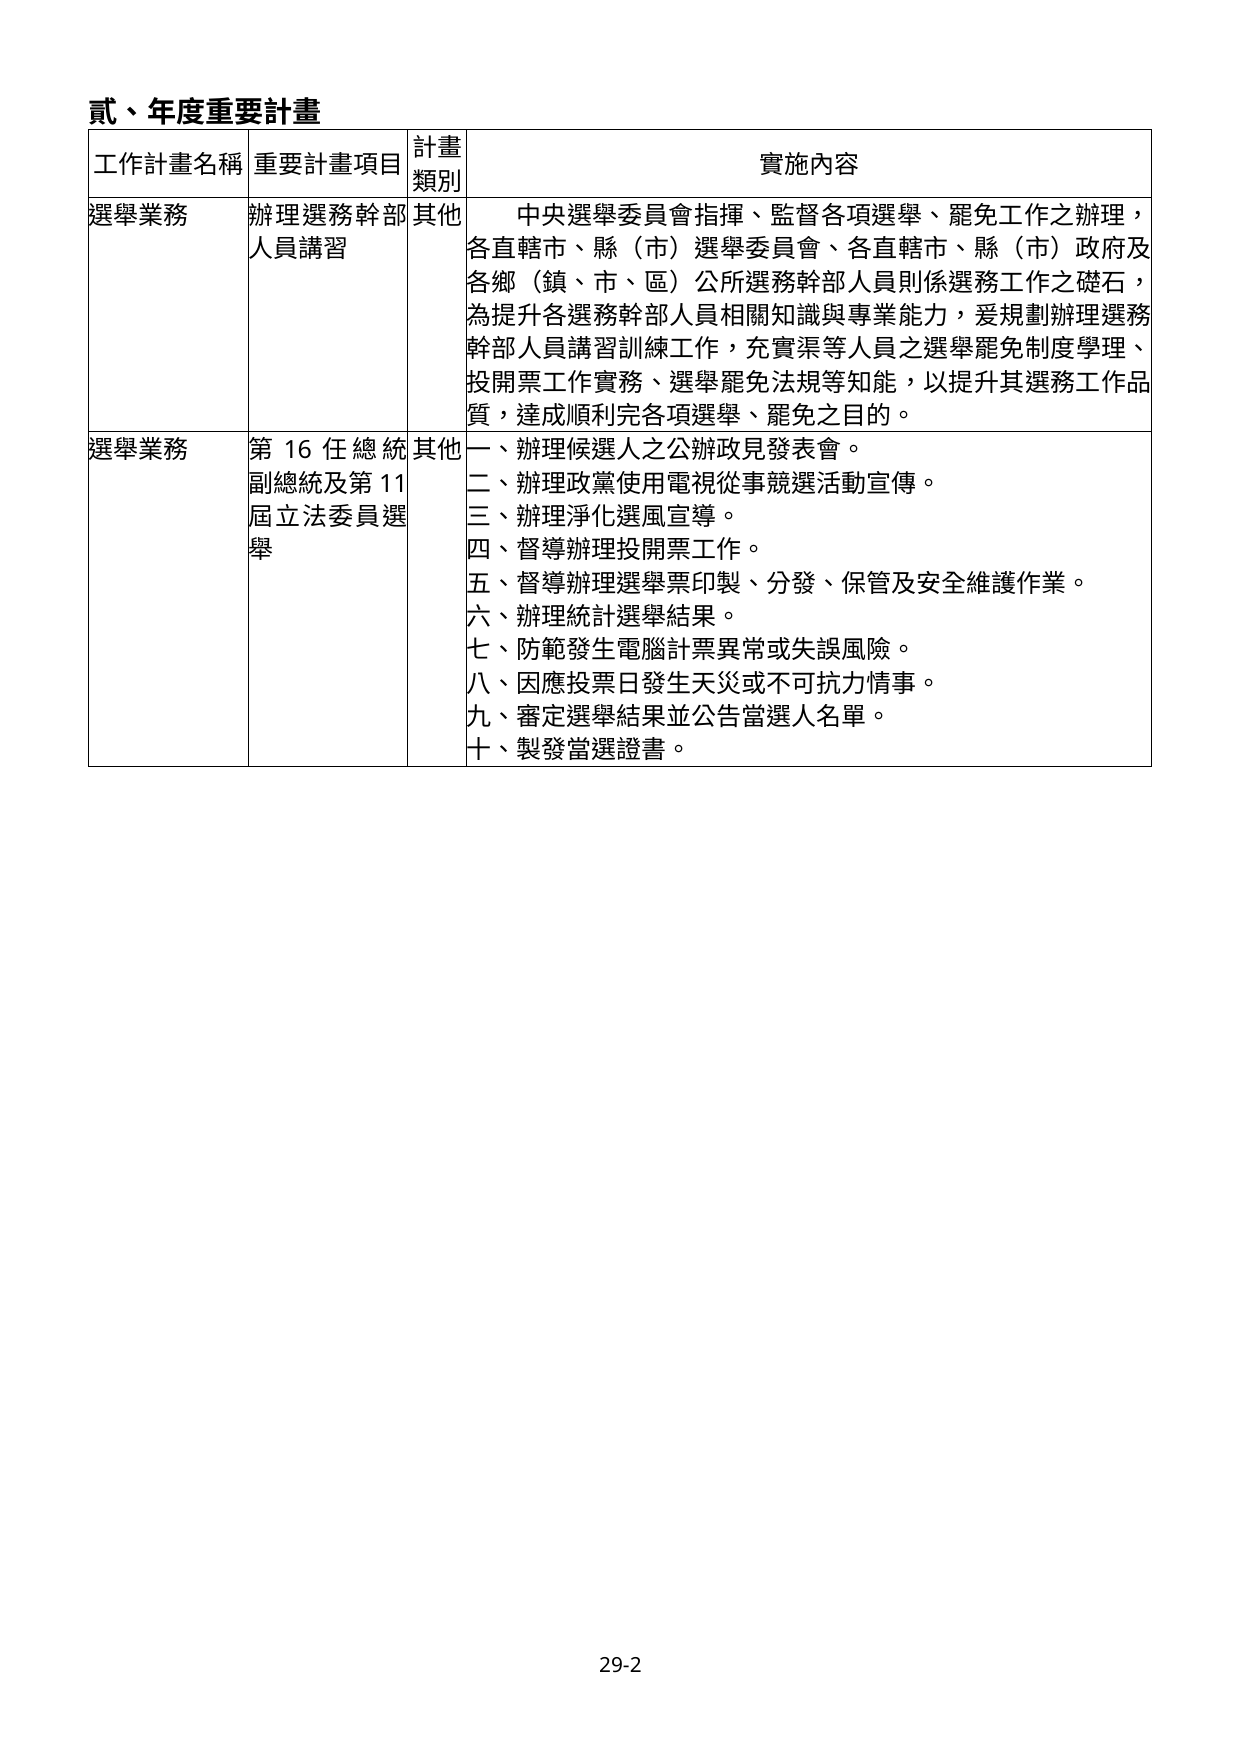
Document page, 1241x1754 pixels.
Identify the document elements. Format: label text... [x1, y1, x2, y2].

table_cell 一、辦理候選人之公辦政見發表會。 二、辦理政黨使用電視從事競選活動宣傳。 三、辦理淨化選風宣導。 四、督導辦理投開票工作。 五、督導辦理選舉票印製、分發、保管及安全維護作業。 六、辦理統計選舉結果。 七、防範發生電腦計票異常或失誤風險。 八、因應投票日發生天災或不可抗力情事。 九、審定選舉結果並公告當選人名單。 十、製發當選證書。 [467, 432, 1151, 766]
table_cell 其他 [408, 198, 466, 431]
table_cell 選舉業務 [89, 432, 248, 766]
table_header 重要計畫項目 [249, 130, 407, 197]
table_header 工作計畫名稱 [89, 130, 248, 197]
table_cell 其他 [408, 432, 466, 766]
table_header 實施內容 [467, 130, 1151, 197]
table_cell 中央選舉委員會指揮、監督各項選舉、罷免工作之辦理，各直轄市、縣（市）選舉委員會、各直轄市、縣（市）政府及各鄉（鎮、市、區）公所選務幹部人員則係選務工作之礎石，為提升各選務幹部人員相關知識與專業能力，爰規劃辦理選務幹部人員講習訓練工作，充實渠等人員之選舉罷免制度學理、投開票工作實務、選舉罷免法規等知能，以提升其選務工作品質，達成順利完各項選舉、罷免之目的。 [467, 198, 1151, 431]
table_cell 第16任總統副總統及第11屆立法委員選舉 [249, 432, 407, 766]
table_cell 辦理選務幹部人員講習 [249, 198, 407, 431]
table_cell 選舉業務 [89, 198, 248, 431]
text 貳、年度重要計畫 [88, 96, 1152, 129]
table_header 計畫類別 [408, 130, 466, 197]
